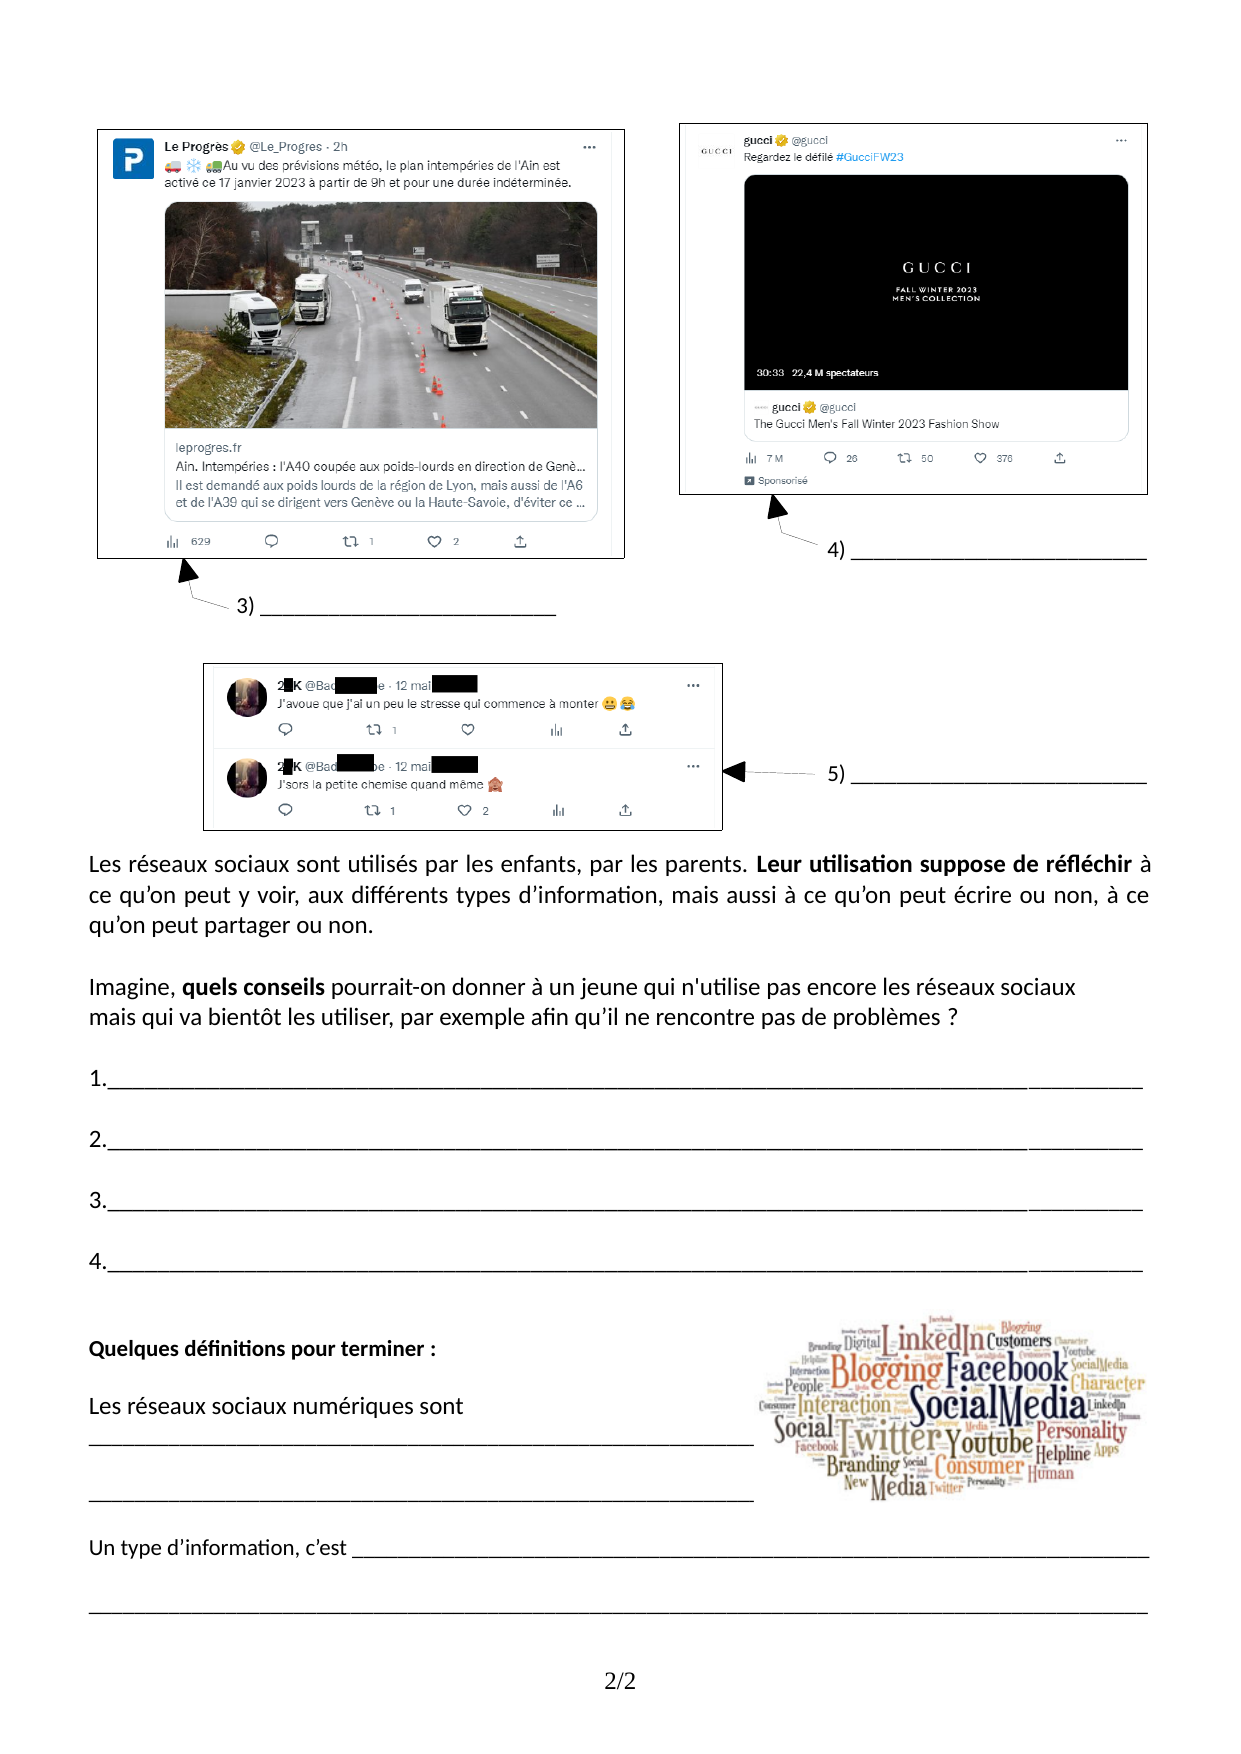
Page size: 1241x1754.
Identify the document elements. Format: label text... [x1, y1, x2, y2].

text _____________________________________________________________________________________________ [88, 1589, 1152, 1617]
picture [681, 125, 1145, 492]
text Les réseaux sociaux sont utilisés par les enfants, par les parents. Leur utilisation suppose de réfléchir à ce qu’on peut y voir, aux différents types d’information, mais aussi à ce qu’on peut écrire ou non, à ce qu’on peut partager ou non. [88, 849, 1152, 940]
text mais qui va bientôt les utiliser, par exemple afin qu’il ne rencontre pas de problèmes ? [88, 1001, 1152, 1032]
picture [99, 132, 622, 556]
text 4.____________________________________________________________________________________ [88, 1245, 1152, 1276]
text 5) __________________________ [723, 759, 1152, 788]
text Quelques définitions pour terminer : [88, 1334, 753, 1362]
text Un type d’information, c’est ______________________________________________________________________ [88, 1533, 1152, 1561]
text 2.____________________________________________________________________________________ [88, 1123, 1152, 1154]
text Imagine, quels conseils pourrait-on donner à un jeune qui n'utilise pas encore les réseaux sociaux [88, 971, 1152, 1001]
text Les réseaux sociaux numériques sont _____________________________________________________________ [88, 1391, 753, 1449]
picture [205, 666, 719, 828]
text 4) __________________________ [186, 535, 1152, 563]
picture [753, 1309, 1152, 1503]
text 1.____________________________________________________________________________________ [88, 1062, 1152, 1093]
text _____________________________________________________________________________________________ [88, 1477, 1152, 1505]
text 3) __________________________ [88, 591, 1152, 619]
text 3.____________________________________________________________________________________ [88, 1184, 1152, 1215]
text [88, 535, 182, 563]
text [88, 759, 202, 788]
